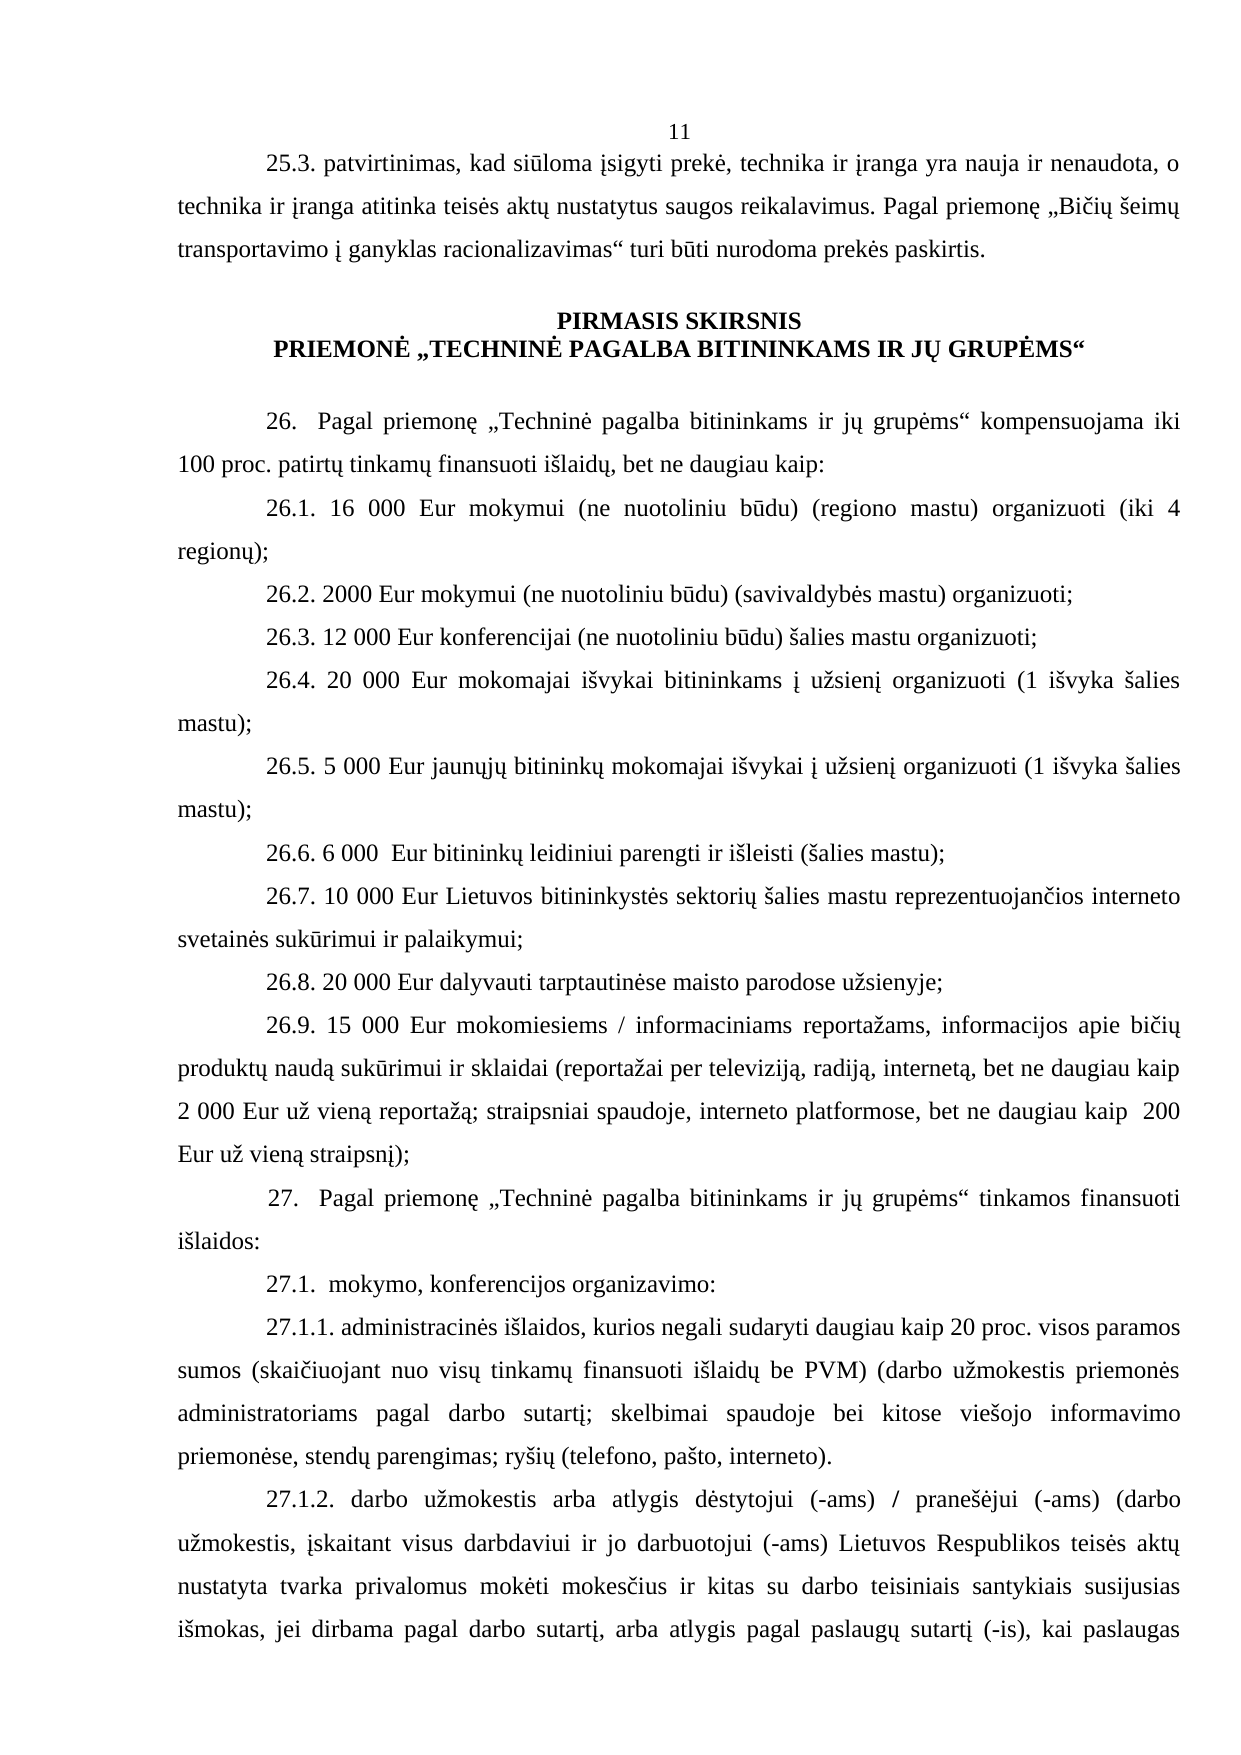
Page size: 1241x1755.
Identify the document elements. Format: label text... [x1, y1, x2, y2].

text 27. Pagal priemonę „Techninė pagalba bitininkams ir jų grupėms“ tinkamos finansuoti išlaidos: [177, 1183, 1181, 1254]
text 26.3. 12 000 Eur konferencijai (ne nuotoliniu būdu) šalies mastu organizuoti; [177, 622, 1181, 651]
text PRIEMONĖ „TECHNINĖ PAGALBA bitininkams ir jų grupėms“ [177, 334, 1181, 363]
text 25.3. patvirtinimas, kad siūloma įsigyti prekė, technika ir įranga yra nauja ir nenaudota, o technika ir įranga atitinka teisės aktų nustatytus saugos reikalavimus. Pagal priemonę „Bičių šeimų transportavimo į ganyklas racionalizavimas“ turi būti nurodoma prekės paskirtis. [177, 148, 1181, 263]
text 26.5. 5 000 Eur jaunųjų bitininkų mokomajai išvykai į užsienį organizuoti (1 išvyka šalies mastu); [177, 751, 1181, 823]
text 27.1.1. administracinės išlaidos, kurios negali sudaryti daugiau kaip 20 proc. visos paramos sumos (skaičiuojant nuo visų tinkamų finansuoti išlaidų be PVM) (darbo užmokestis priemonės administratoriams pagal darbo sutartį; skelbimai spaudoje bei kitose viešojo informavimo priemonėse, stendų parengimas; ryšių (telefono, pašto, interneto). [177, 1312, 1181, 1470]
text 26.6. 6 000 Eur bitininkų leidiniui parengti ir išleisti (šalies mastu); [177, 838, 1181, 866]
text 26.9. 15 000 Eur mokomiesiems / informaciniams reportažams, informacijos apie bičių produktų naudą sukūrimui ir sklaidai (reportažai per televiziją, radiją, internetą, bet ne daugiau kaip 2 000 Eur už vieną reportažą; straipsniai spaudoje, interneto platformose, bet ne daugiau kaip 200 Eur už vieną straipsnį); [177, 1010, 1181, 1168]
text 26.8. 20 000 Eur dalyvauti tarptautinėse maisto parodose užsienyje; [177, 967, 1181, 996]
text 27.1. mokymo, konferencijos organizavimo: [177, 1269, 1181, 1298]
text 26.1. 16 000 Eur mokymui (ne nuotoliniu būdu) (regiono mastu) organizuoti (iki 4 regionų); [177, 493, 1181, 564]
text 26.7. 10 000 Eur Lietuvos bitininkystės sektorių šalies mastu reprezentuojančios interneto svetainės sukūrimui ir palaikymui; [177, 881, 1181, 953]
text 26.2. 2000 Eur mokymui (ne nuotoliniu būdu) (savivaldybės mastu) organizuoti; [177, 579, 1181, 608]
text 26. Pagal priemonę „Techninė pagalba bitininkams ir jų grupėms“ kompensuojama iki 100 proc. patirtų tinkamų finansuoti išlaidų, bet ne daugiau kaip: [177, 406, 1181, 478]
text 26.4. 20 000 Eur mokomajai išvykai bitininkams į užsienį organizuoti (1 išvyka šalies mastu); [177, 665, 1181, 737]
text PIRMASIS SKIRSNIS [177, 306, 1181, 334]
text 27.1.2. darbo užmokestis arba atlygis dėstytojui (-ams) / pranešėjui (-ams) (darbo užmokestis, įskaitant visus darbdaviui ir jo darbuotojui (-ams) Lietuvos Respublikos teisės aktų nustatyta tvarka privalomus mokėti mokesčius ir kitas su darbo teisiniais santykiais susijusias išmokas, jei dirbama pagal darbo sutartį, arba atlygis pagal paslaugų sutartį (-is), kai paslaugas [177, 1484, 1181, 1643]
